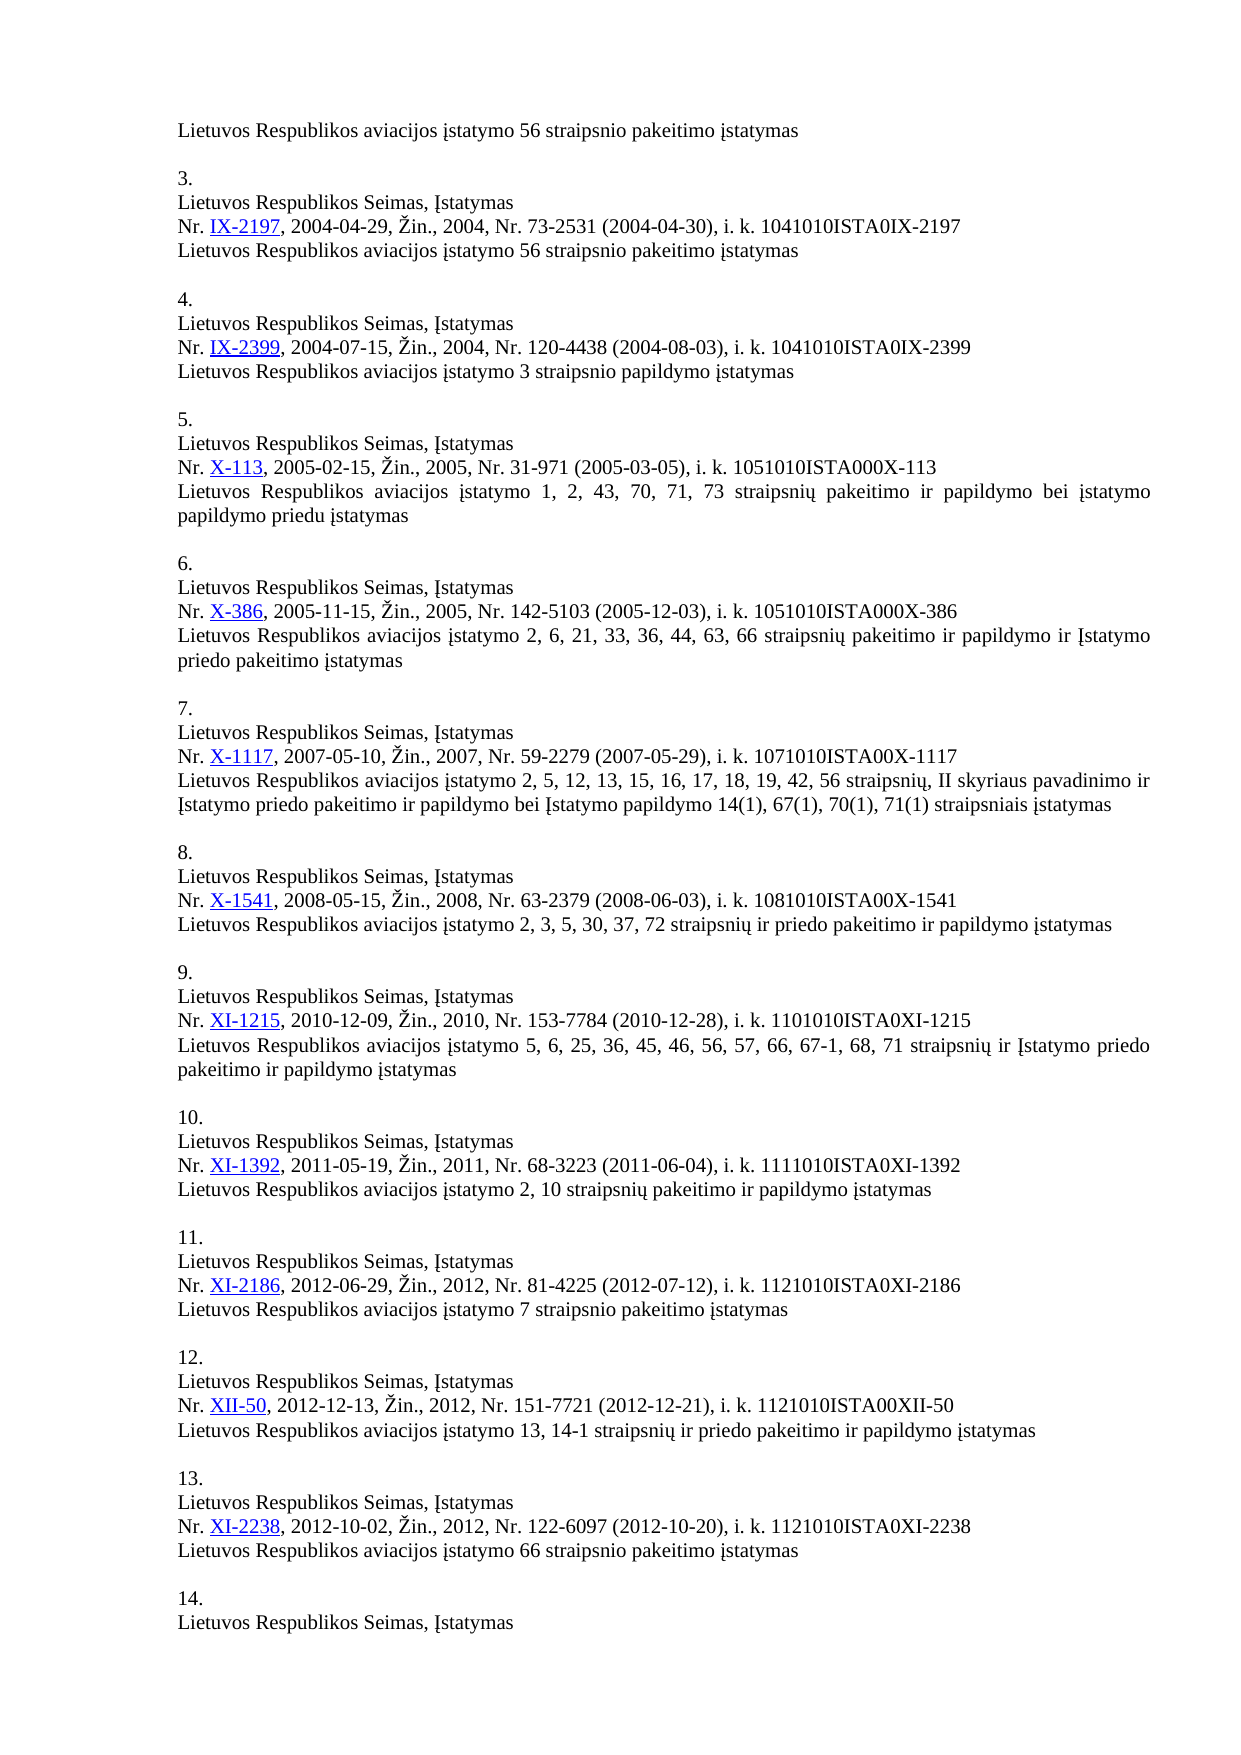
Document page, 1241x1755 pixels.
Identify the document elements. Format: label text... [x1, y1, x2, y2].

text 3. [177, 166, 1152, 190]
text Nr. XI-1392, 2011-05-19, Žin., 2011, Nr. 68-3223 (2011-06-04), i. k. 1111010ISTA0XI-1392 [177, 1153, 1152, 1177]
text Lietuvos Respublikos Seimas, Įstatymas [177, 190, 1152, 214]
text Lietuvos Respublikos aviacijos įstatymo 2, 5, 12, 13, 15, 16, 17, 18, 19, 42, 56 straipsnių, II skyriaus pavadinimo ir Įstatymo priedo pakeitimo ir papildymo bei Įstatymo papildymo 14(1), 67(1), 70(1), 71(1) straipsniais įstatymas [177, 768, 1152, 816]
text Lietuvos Respublikos aviacijos įstatymo 5, 6, 25, 36, 45, 46, 56, 57, 66, 67-1, 68, 71 straipsnių ir Įstatymo priedo pakeitimo ir papildymo įstatymas [177, 1032, 1152, 1081]
text 9. [177, 960, 1152, 984]
text Nr. XI-1215, 2010-12-09, Žin., 2010, Nr. 153-7784 (2010-12-28), i. k. 1101010ISTA0XI-1215 [177, 1008, 1152, 1032]
text Lietuvos Respublikos aviacijos įstatymo 3 straipsnio papildymo įstatymas [177, 359, 1152, 383]
text Lietuvos Respublikos aviacijos įstatymo 13, 14-1 straipsnių ir priedo pakeitimo ir papildymo įstatymas [177, 1417, 1152, 1442]
text Lietuvos Respublikos Seimas, Įstatymas [177, 431, 1152, 455]
text Nr. X-1117, 2007-05-10, Žin., 2007, Nr. 59-2279 (2007-05-29), i. k. 1071010ISTA00X-1117 [177, 744, 1152, 768]
text Lietuvos Respublikos aviacijos įstatymo 2, 3, 5, 30, 37, 72 straipsnių ir priedo pakeitimo ir papildymo įstatymas [177, 912, 1152, 936]
text 12. [177, 1345, 1152, 1369]
text Nr. X-113, 2005-02-15, Žin., 2005, Nr. 31-971 (2005-03-05), i. k. 1051010ISTA000X-113 [177, 455, 1152, 479]
text 7. [177, 696, 1152, 720]
text 5. [177, 407, 1152, 431]
text Lietuvos Respublikos aviacijos įstatymo 2, 10 straipsnių pakeitimo ir papildymo įstatymas [177, 1177, 1152, 1201]
text Lietuvos Respublikos Seimas, Įstatymas [177, 720, 1152, 744]
text Nr. XII-50, 2012-12-13, Žin., 2012, Nr. 151-7721 (2012-12-21), i. k. 1121010ISTA00XII-50 [177, 1393, 1152, 1417]
text Lietuvos Respublikos Seimas, Įstatymas [177, 1610, 1152, 1634]
text Nr. IX-2197, 2004-04-29, Žin., 2004, Nr. 73-2531 (2004-04-30), i. k. 1041010ISTA0IX-2197 [177, 214, 1152, 238]
text Lietuvos Respublikos Seimas, Įstatymas [177, 864, 1152, 888]
text Lietuvos Respublikos Seimas, Įstatymas [177, 1129, 1152, 1153]
text 13. [177, 1466, 1152, 1490]
text Lietuvos Respublikos Seimas, Įstatymas [177, 1369, 1152, 1393]
text 4. [177, 287, 1152, 311]
text Lietuvos Respublikos Seimas, Įstatymas [177, 984, 1152, 1008]
text 8. [177, 840, 1152, 864]
text Nr. IX-2399, 2004-07-15, Žin., 2004, Nr. 120-4438 (2004-08-03), i. k. 1041010ISTA0IX-2399 [177, 335, 1152, 359]
text Nr. X-386, 2005-11-15, Žin., 2005, Nr. 142-5103 (2005-12-03), i. k. 1051010ISTA000X-386 [177, 599, 1152, 623]
text Nr. X-1541, 2008-05-15, Žin., 2008, Nr. 63-2379 (2008-06-03), i. k. 1081010ISTA00X-1541 [177, 888, 1152, 912]
text Nr. XI-2238, 2012-10-02, Žin., 2012, Nr. 122-6097 (2012-10-20), i. k. 1121010ISTA0XI-2238 [177, 1514, 1152, 1538]
text Lietuvos Respublikos aviacijos įstatymo 56 straipsnio pakeitimo įstatymas [177, 238, 1152, 262]
text Lietuvos Respublikos aviacijos įstatymo 2, 6, 21, 33, 36, 44, 63, 66 straipsnių pakeitimo ir papildymo ir Įstatymo priedo pakeitimo įstatymas [177, 623, 1152, 672]
text Lietuvos Respublikos aviacijos įstatymo 7 straipsnio pakeitimo įstatymas [177, 1297, 1152, 1321]
text Lietuvos Respublikos Seimas, Įstatymas [177, 575, 1152, 599]
text Nr. XI-2186, 2012-06-29, Žin., 2012, Nr. 81-4225 (2012-07-12), i. k. 1121010ISTA0XI-2186 [177, 1273, 1152, 1297]
text Lietuvos Respublikos Seimas, Įstatymas [177, 311, 1152, 335]
text 11. [177, 1225, 1152, 1249]
text 14. [177, 1586, 1152, 1610]
text Lietuvos Respublikos Seimas, Įstatymas [177, 1490, 1152, 1514]
text Lietuvos Respublikos aviacijos įstatymo 66 straipsnio pakeitimo įstatymas [177, 1538, 1152, 1562]
text 6. [177, 551, 1152, 575]
text Lietuvos Respublikos aviacijos įstatymo 1, 2, 43, 70, 71, 73 straipsnių pakeitimo ir papildymo bei įstatymo papildymo priedu įstatymas [177, 479, 1152, 527]
text Lietuvos Respublikos aviacijos įstatymo 56 straipsnio pakeitimo įstatymas [177, 118, 1152, 142]
text Lietuvos Respublikos Seimas, Įstatymas [177, 1249, 1152, 1273]
text 10. [177, 1105, 1152, 1129]
